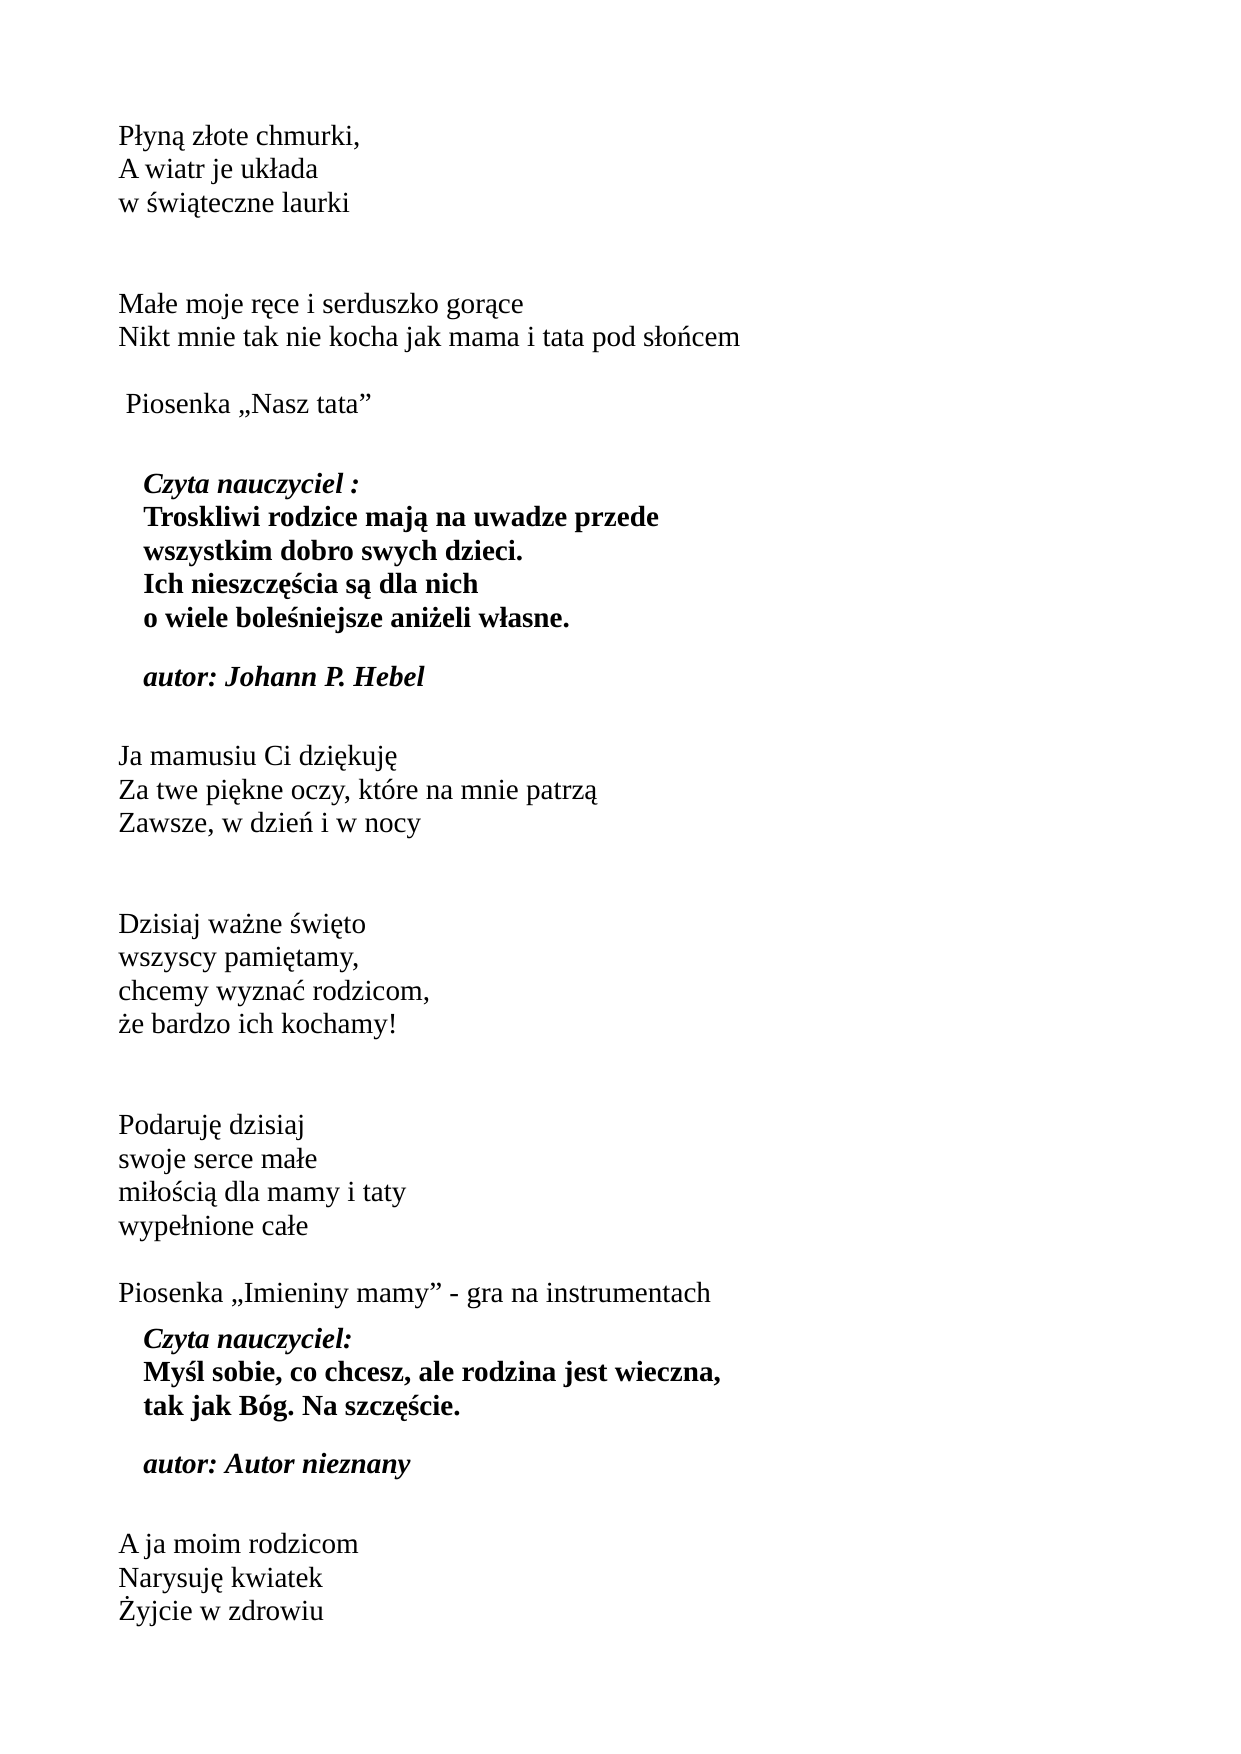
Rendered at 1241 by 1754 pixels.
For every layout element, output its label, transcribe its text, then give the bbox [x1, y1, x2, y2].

text A ja moim rodzicom Narysuję kwiatek Żyjcie w zdrowiu [118, 1493, 1122, 1627]
text Płyną złote chmurki, A wiatr je układa w świąteczne laurki [118, 118, 1122, 219]
table_header Czyta nauczyciel: Myśl sobie, co chcesz, ale rodzina jest wieczna, tak jak Bóg. Na szczęście. [131, 1309, 756, 1434]
text Dzisiaj ważne święto wszyscy pamiętamy, chcemy wyznać rodzicom, że bardzo ich kochamy! Podaruję dzisiaj swoje serce małe miłością dla mamy i taty wypełnione całe Piosenka „Imieniny mamy” - gra na instrumentach [118, 906, 1122, 1308]
text Piosenka „Nasz tata” [118, 386, 1122, 420]
table_header Czyta nauczyciel : Troskliwi rodzice mają na uwadze przede wszystkim dobro swych dzieci. Ich nieszczęścia są dla nich o wiele boleśniejsze aniżeli własne. [131, 420, 756, 646]
table_cell autor: Johann P. Hebel [131, 646, 756, 705]
text Ja mamusiu Ci dziękuję Za twe piękne oczy, które na mnie patrzą Zawsze, w dzień i w nocy [118, 705, 1122, 906]
text Małe moje ręce i serduszko gorące Nikt mnie tak nie kocha jak mama i tata pod słońcem [118, 286, 1122, 353]
table_cell autor: Autor nieznany [131, 1434, 756, 1493]
